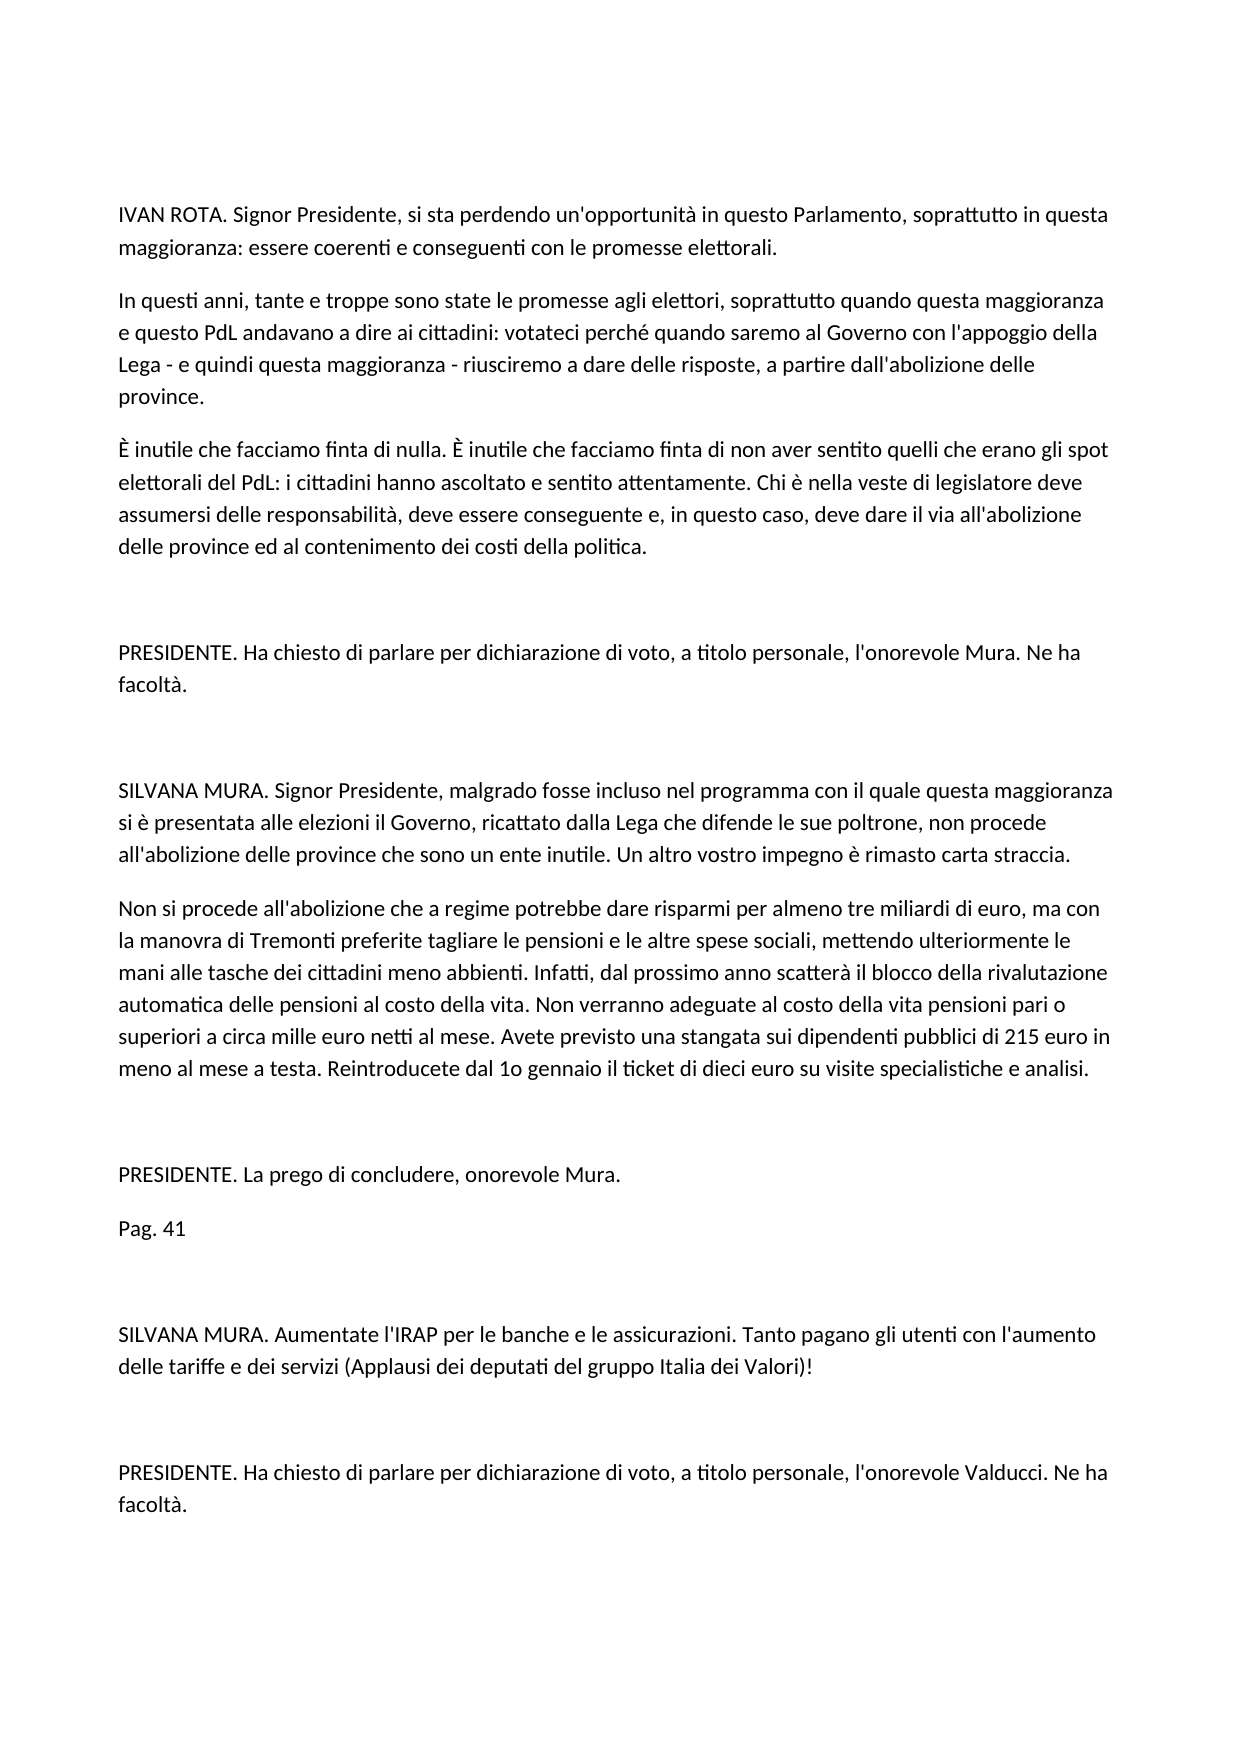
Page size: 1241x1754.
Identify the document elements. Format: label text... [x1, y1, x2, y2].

text È inutile che facciamo finta di nulla. È inutile che facciamo finta di non aver sentito quelli che erano gli spot elettorali del PdL: i cittadini hanno ascoltato e sentito attentamente. Chi è nella veste di legislatore deve assumersi delle responsabilità, deve essere conseguente e, in questo caso, deve dare il via all'abolizione delle province ed al contenimento dei costi della politica. [118, 435, 1122, 560]
text IVAN ROTA. Signor Presidente, si sta perdendo un'opportunità in questo Parlamento, soprattutto in questa maggioranza: essere coerenti e conseguenti con le promesse elettorali. [118, 201, 1122, 261]
text Pag. 41 [118, 1214, 1122, 1242]
text PRESIDENTE. La prego di concludere, onorevole Mura. [118, 1161, 1122, 1189]
text PRESIDENTE. Ha chiesto di parlare per dichiarazione di voto, a titolo personale, l'onorevole Mura. Ne ha facoltà. [118, 638, 1122, 698]
text PRESIDENTE. Ha chiesto di parlare per dichiarazione di voto, a titolo personale, l'onorevole Valducci. Ne ha facoltà. [118, 1458, 1122, 1518]
text SILVANA MURA. Aumentate l'IRAP per le banche e le assicurazioni. Tanto pagano gli utenti con l'aumento delle tariffe e dei servizi (Applausi dei deputati del gruppo Italia dei Valori)! [118, 1320, 1122, 1380]
text Non si procede all'abolizione che a regime potrebbe dare risparmi per almeno tre miliardi di euro, ma con la manovra di Tremonti preferite tagliare le pensioni e le altre spese sociali, mettendo ulteriormente le mani alle tasche dei cittadini meno abbienti. Infatti, dal prossimo anno scatterà il blocco della rivalutazione automatica delle pensioni al costo della vita. Non verranno adeguate al costo della vita pensioni pari o superiori a circa mille euro netti al mese. Avete previsto una stangata sui dipendenti pubblici di 215 euro in meno al mese a testa. Reintroducete dal 1o gennaio il ticket di dieci euro su visite specialistiche e analisi. [118, 894, 1122, 1083]
text In questi anni, tante e troppe sono state le promesse agli elettori, soprattutto quando questa maggioranza e questo PdL andavano a dire ai cittadini: votateci perché quando saremo al Governo con l'appoggio della Lega - e quindi questa maggioranza - riusciremo a dare delle risposte, a partire dall'abolizione delle province. [118, 286, 1122, 410]
text SILVANA MURA. Signor Presidente, malgrado fosse incluso nel programma con il quale questa maggioranza si è presentata alle elezioni il Governo, ricattato dalla Lega che difende le sue poltrone, non procede all'abolizione delle province che sono un ente inutile. Un altro vostro impegno è rimasto carta straccia. [118, 776, 1122, 869]
